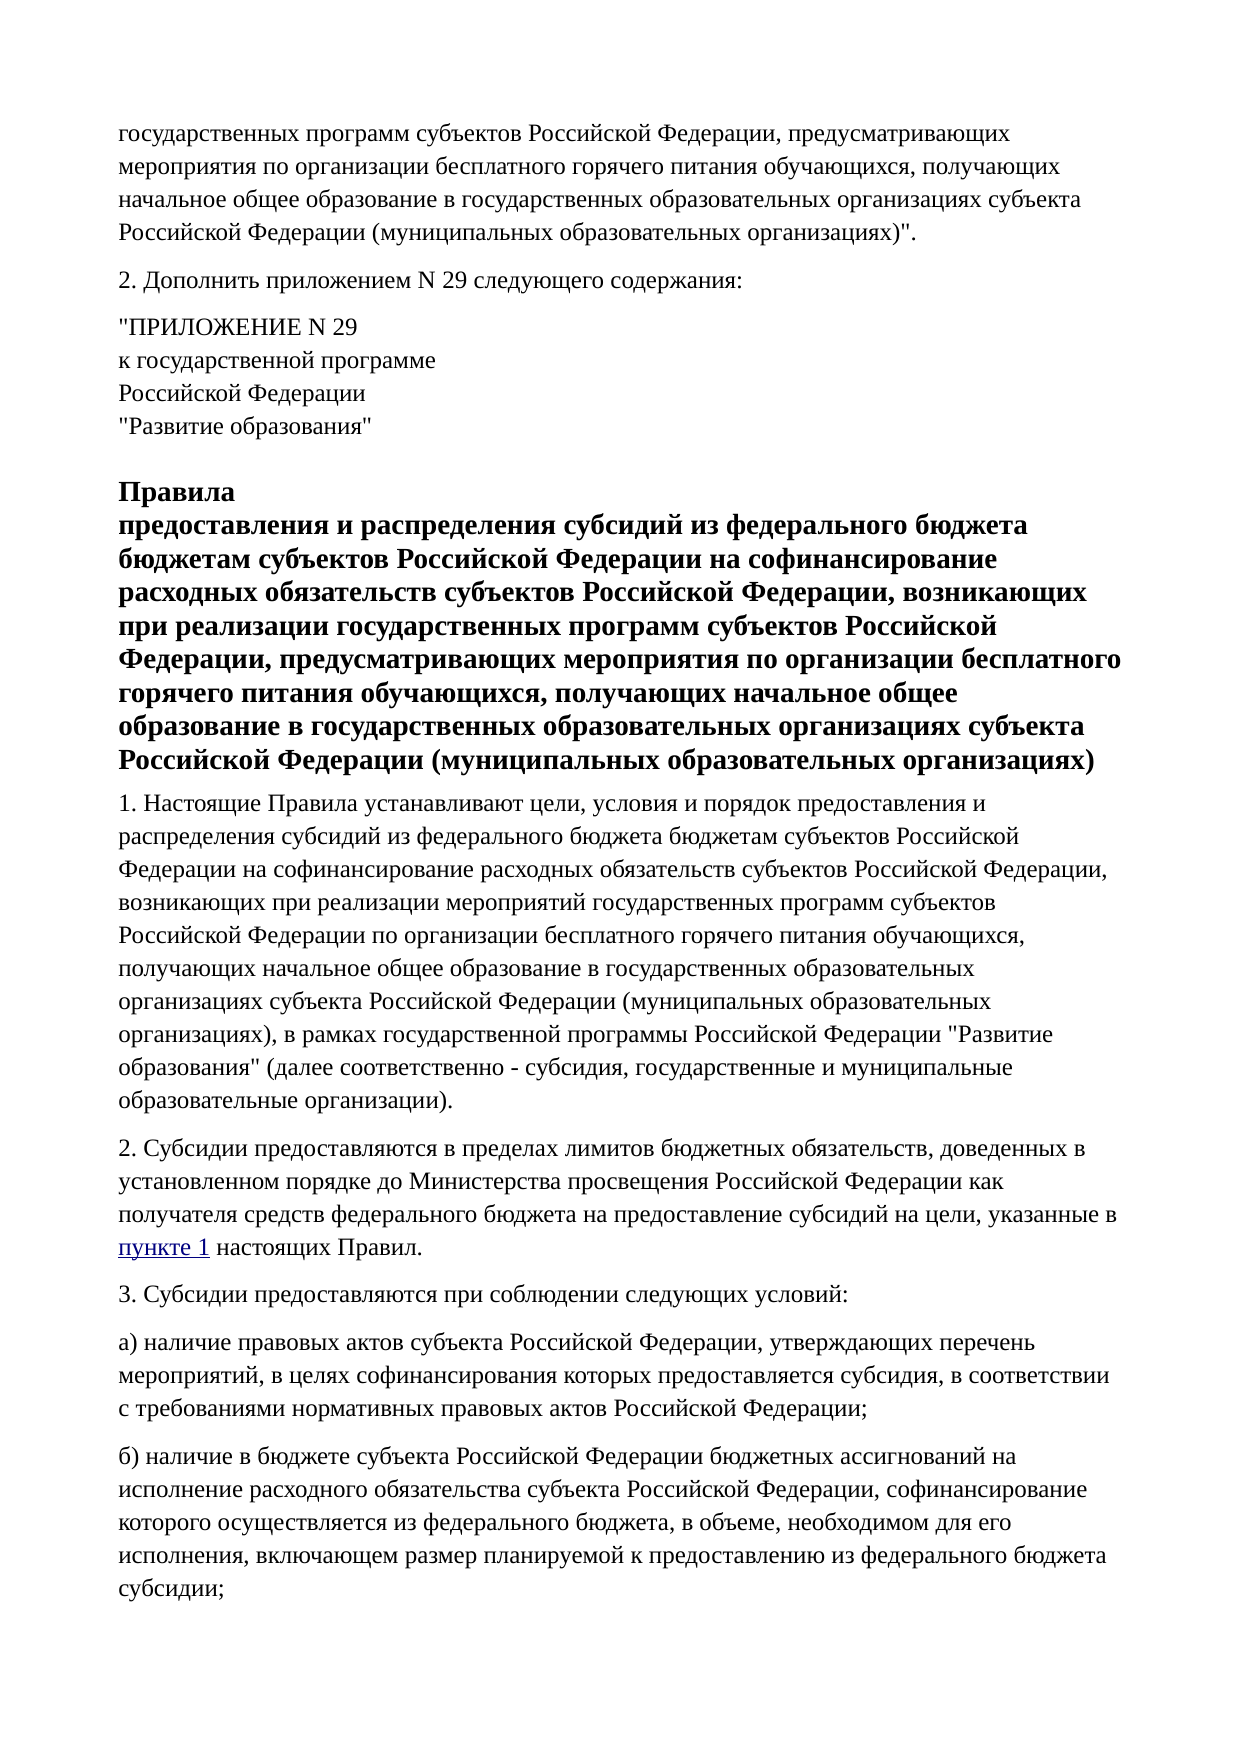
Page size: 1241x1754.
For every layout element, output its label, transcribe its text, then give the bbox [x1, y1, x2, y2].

text 2. Субсидии предоставляются в пределах лимитов бюджетных обязательств, доведенных в установленном порядке до Министерства просвещения Российской Федерации как получателя средств федерального бюджета на предоставление субсидий на цели, указанные в пункте 1 настоящих Правил. [118, 1133, 1122, 1261]
text 2. Дополнить приложением N 29 следующего содержания: [118, 265, 1122, 293]
text "ПРИЛОЖЕНИЕ N 29 к государственной программе Российской Федерации "Развитие образования" [118, 312, 1122, 440]
text а) наличие правовых актов субъекта Российской Федерации, утверждающих перечень мероприятий, в целях софинансирования которых предоставляется субсидия, в соответствии с требованиями нормативных правовых актов Российской Федерации; [118, 1327, 1122, 1422]
text б) наличие в бюджете субъекта Российской Федерации бюджетных ассигнований на исполнение расходного обязательства субъекта Российской Федерации, софинансирование которого осуществляется из федерального бюджета, в объеме, необходимом для его исполнения, включающем размер планируемой к предоставлению из федерального бюджета субсидии; [118, 1441, 1122, 1602]
text 3. Субсидии предоставляются при соблюдении следующих условий: [118, 1279, 1122, 1308]
text государственных программ субъектов Российской Федерации, предусматривающих мероприятия по организации бесплатного горячего питания обучающихся, получающих начальное общее образование в государственных образовательных организациях субъекта Российской Федерации (муниципальных образовательных организациях)". [118, 118, 1122, 246]
subtitle Правила предоставления и распределения субсидий из федерального бюджета бюджетам субъектов Российской Федерации на софинансирование расходных обязательств субъектов Российской Федерации, возникающих при реализации государственных программ субъектов Российской Федерации, предусматривающих мероприятия по организации бесплатного горячего питания обучающихся, получающих начальное общее образование в государственных образовательных организациях субъекта Российской Федерации (муниципальных образовательных организациях) [118, 474, 1122, 776]
text 1. Настоящие Правила устанавливают цели, условия и порядок предоставления и распределения субсидий из федерального бюджета бюджетам субъектов Российской Федерации на софинансирование расходных обязательств субъектов Российской Федерации, возникающих при реализации мероприятий государственных программ субъектов Российской Федерации по организации бесплатного горячего питания обучающихся, получающих начальное общее образование в государственных образовательных организациях субъекта Российской Федерации (муниципальных образовательных организациях), в рамках государственной программы Российской Федерации "Развитие образования" (далее соответственно - субсидия, государственные и муниципальные образовательные организации). [118, 788, 1122, 1114]
